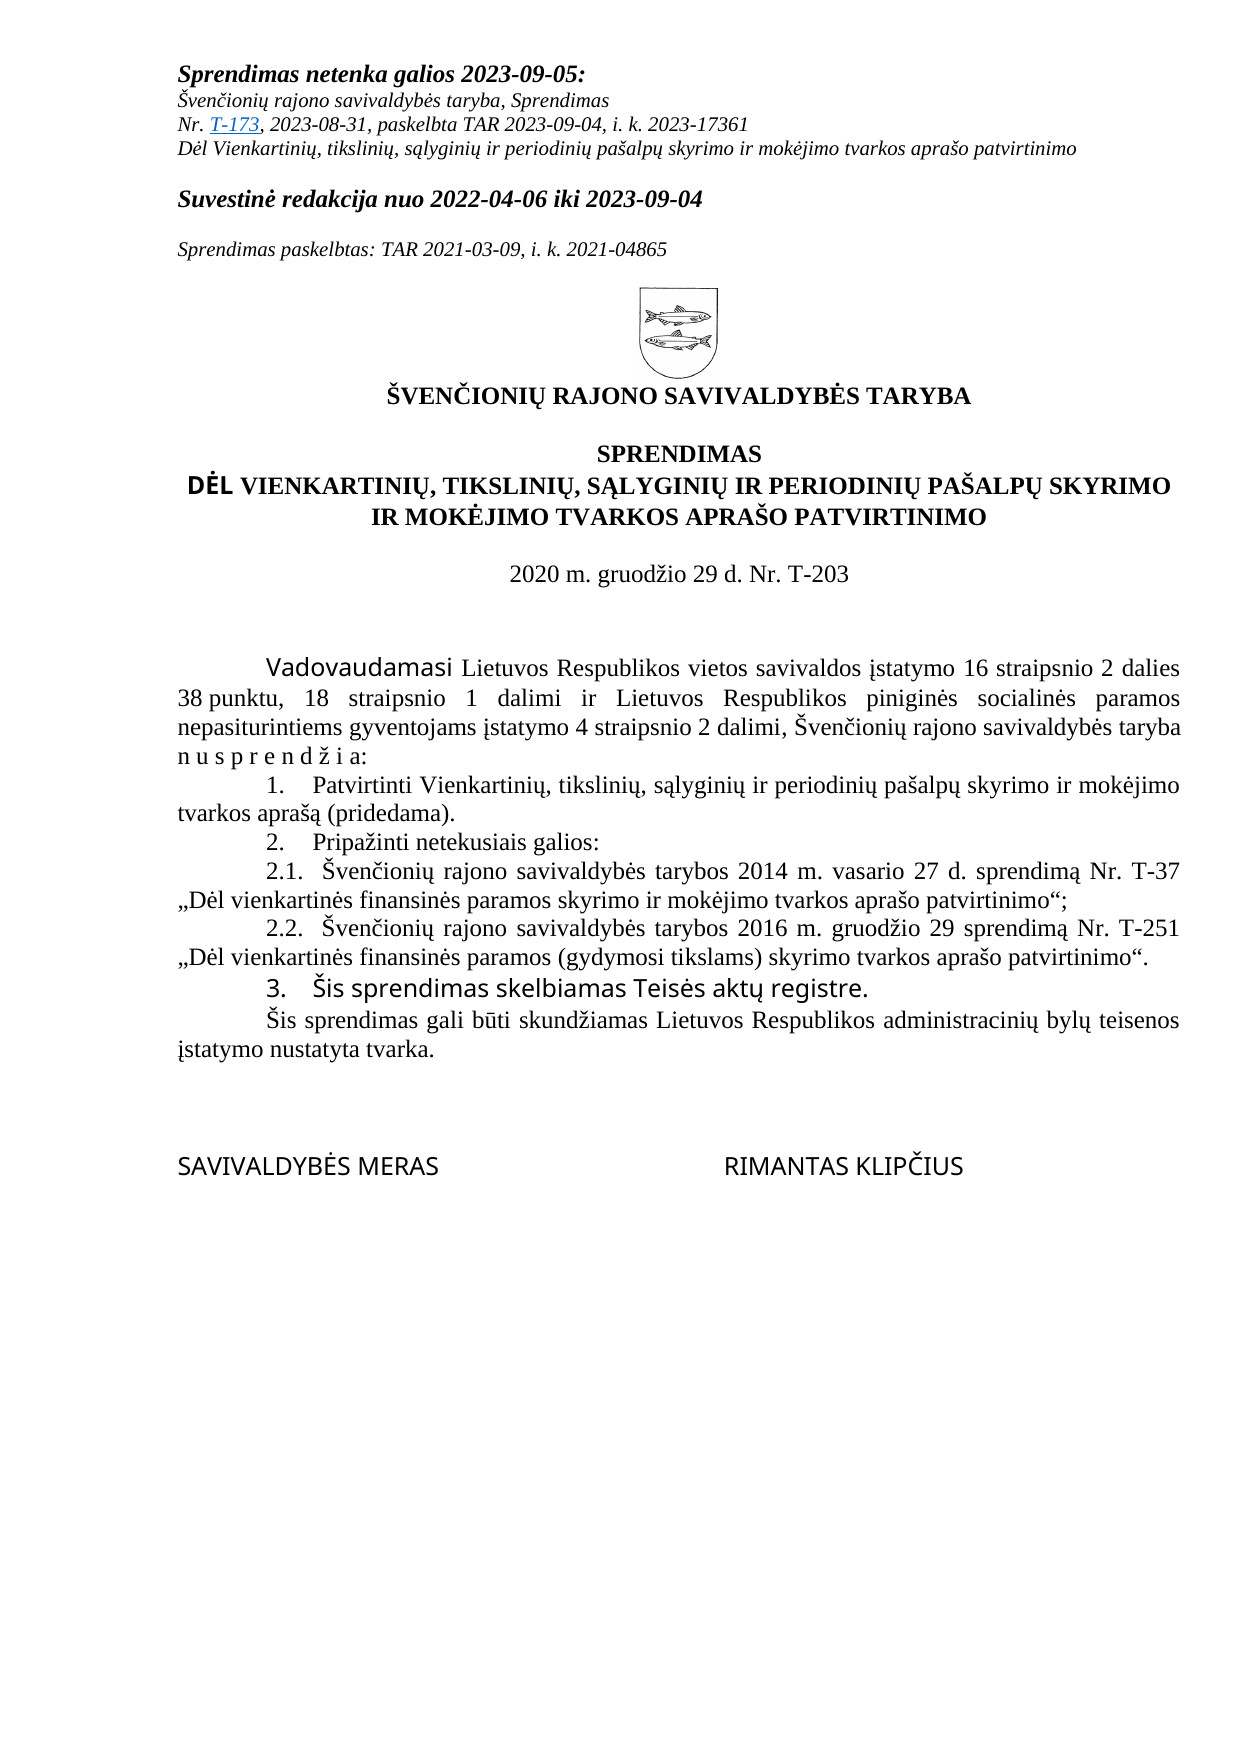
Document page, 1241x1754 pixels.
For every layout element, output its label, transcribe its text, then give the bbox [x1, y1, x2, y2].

text 2.2. Švenčionių rajono savivaldybės tarybos 2016 m. gruodžio 29 sprendimą Nr. T-251 „Dėl vienkartinės finansinės paramos (gydymosi tikslams) skyrimo tvarkos aprašo patvirtinimo“. [177, 913, 1181, 971]
text Suvestinė redakcija nuo 2022-04-06 iki 2023-09-04 [177, 184, 1181, 213]
text DĖL VIENKARTINIŲ, TIKSLINIŲ, SĄLYGINIŲ IR PERIODINIŲ PAŠALPŲ SKYRIMO IR MOKĖJIMO TVARKOS APRAŠO PATVIRTINIMO [177, 467, 1181, 530]
text SAVIVALDYBĖS MERAS RIMANTAS KLIPČIUS [177, 1149, 1181, 1183]
text 3. Šis sprendimas skelbiamas Teisės aktų registre. [177, 971, 1181, 1005]
text Sprendimas paskelbtas: TAR 2021-03-09, i. k. 2021-04865 [177, 237, 1181, 261]
text Sprendimas netenka galios 2023-09-05: [177, 59, 1181, 88]
text Nr. T-173, 2023-08-31, paskelbta TAR 2023-09-04, i. k. 2023-17361 [177, 112, 1181, 136]
text 2. Pripažinti netekusiais galios: [177, 827, 1181, 856]
text Švenčionių rajono savivaldybės taryba, Sprendimas [177, 88, 1181, 112]
text Vadovaudamasi Lietuvos Respublikos vietos savivaldos įstatymo 16 straipsnio 2 dalies 38 punktu, 18 straipsnio 1 dalimi ir Lietuvos Respublikos piniginės socialinės paramos nepasiturintiems gyventojams įstatymo 4 straipsnio 2 dalimi, Švenčionių rajono savivaldybės taryba nusprendžia: [177, 649, 1181, 770]
text SPRENDIMAS [177, 439, 1181, 467]
text Šis sprendimas gali būti skundžiamas Lietuvos Respublikos administracinių bylų teisenos įstatymo nustatyta tvarka. [177, 1005, 1181, 1062]
text Dėl Vienkartinių, tikslinių, sąlyginių ir periodinių pašalpų skyrimo ir mokėjimo tvarkos aprašo patvirtinimo [177, 136, 1181, 160]
text 1. Patvirtinti Vienkartinių, tikslinių, sąlyginių ir periodinių pašalpų skyrimo ir mokėjimo tvarkos aprašą (pridedama). [177, 770, 1181, 827]
text 2020 m. gruodžio 29 d. Nr. T-203 [177, 559, 1181, 588]
text 2.1. Švenčionių rajono savivaldybės tarybos 2014 m. vasario 27 d. sprendimą Nr. T-37 „Dėl vienkartinės finansinės paramos skyrimo ir mokėjimo tvarkos aprašo patvirtinimo“; [177, 856, 1181, 913]
subtitle ŠVENČIONIŲ RAJONO SAVIVALDYBĖS TARYBA [177, 381, 1181, 410]
